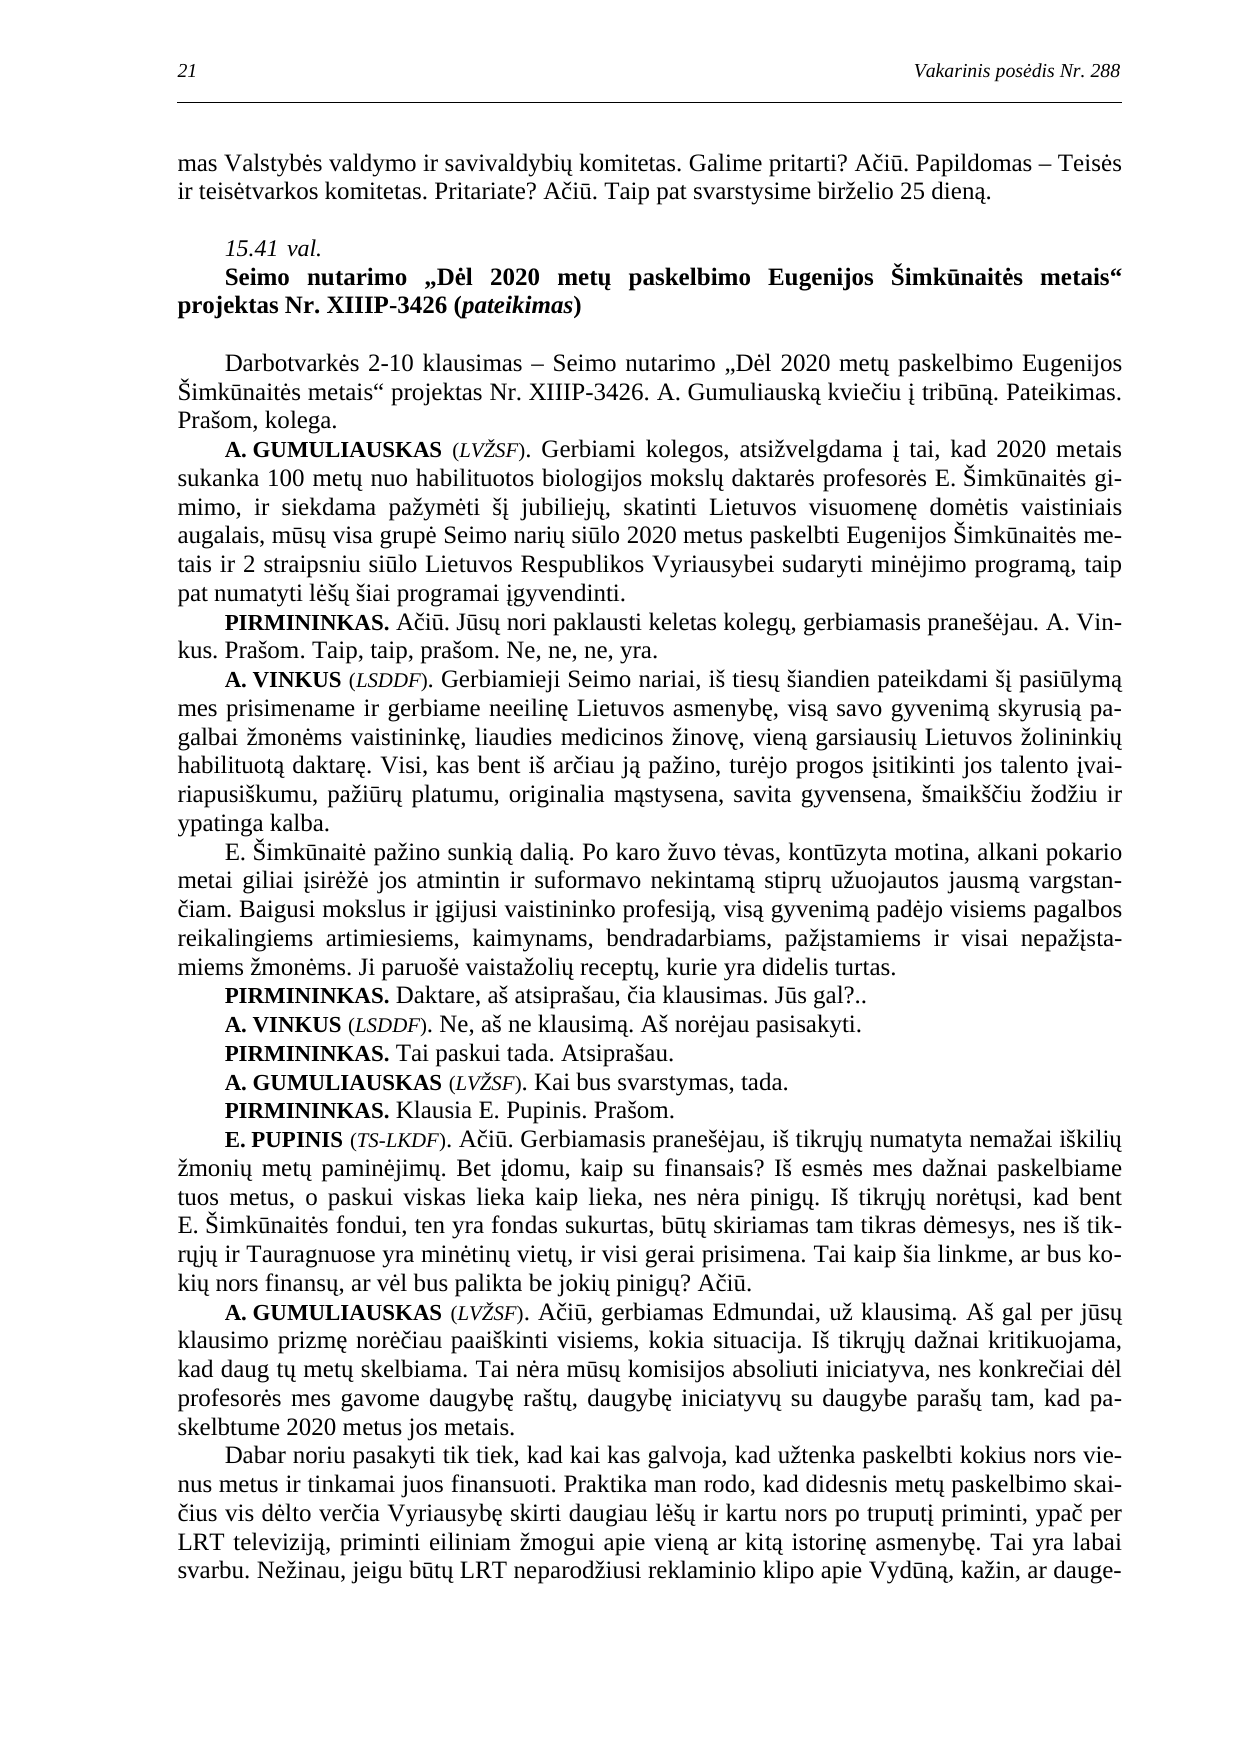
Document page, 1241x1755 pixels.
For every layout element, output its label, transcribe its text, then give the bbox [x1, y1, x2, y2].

text Sei­mo nu­ta­ri­mo „Dėl 2020 me­tų pa­skel­bi­mo Eu­ge­ni­jos Šim­kū­nai­tės me­tais“ projektas Nr. XIIIP-3426 (pa­tei­ki­mas) [177, 262, 1122, 319]
text E. PUPINIS (TS-LKDF). Ačiū. Ger­bia­ma­sis pra­ne­šė­jau, iš tik­rų­jų nu­ma­ty­ta ne­ma­žai iš­ki­lių žmo­nių me­tų pa­mi­nė­ji­mų. Bet įdo­mu, kaip su fi­nan­sais? Iš es­mės mes daž­nai pa­skel­bia­me tuos me­tus, o pas­kui vis­kas lie­ka kaip lie­ka, nes nė­ra pi­ni­gų. Iš tik­rų­jų no­rė­tų­si, kad bent E. Šim­kū­nai­tės fon­dui, ten yra fon­das su­kur­tas, bū­tų ski­ria­mas tam tik­ras dė­me­sys, nes iš tik­rų­jų ir Tau­rag­nuo­se yra mi­nė­ti­nų vie­tų, ir vi­si ge­rai pri­si­me­na. Tai kaip šia lin­kme, ar bus ko­kių nors fi­nan­sų, ar vėl bus pa­lik­ta be jo­kių pi­ni­gų? Ačiū. [177, 1124, 1122, 1297]
text PIRMININKAS. Ačiū. Jū­sų no­ri pa­klaus­ti ke­le­tas ko­le­gų, ger­bia­ma­sis pra­ne­šė­jau. A. Vin­kus. Pra­šom. Taip, taip, pra­šom. Ne, ne, ne, yra. [177, 607, 1122, 664]
text mas Vals­ty­bės val­dy­mo ir sa­vi­val­dy­bių ko­mi­te­tas. Ga­li­me pri­tar­ti? Ačiū. Pa­pil­do­mas – Tei­sės ir tei­sėt­var­kos ko­mi­te­tas. Pri­ta­ria­te? Ačiū. Taip pat svars­ty­si­me bir­že­lio 25 die­ną. [177, 148, 1122, 205]
text E. Šim­kū­nai­tė pa­ži­no sun­kią da­lią. Po ka­ro žu­vo tė­vas, kon­tū­zy­ta mo­ti­na, al­ka­ni po­ka­rio me­tai gi­liai įsi­rė­žė jos at­min­tin ir su­for­ma­vo ne­kin­ta­mą stip­rų užuo­jau­tos jaus­mą vargs­tan­čiam. Bai­gu­si moks­lus ir įgi­ju­si vais­ti­nin­ko pro­fe­si­ją, vi­są gy­ve­ni­mą pa­dė­jo vi­siems pa­gal­bos rei­ka­lin­giems ar­ti­mie­siems, kai­my­nams, ben­dra­dar­biams, pa­žįs­ta­miems ir vi­sai ne­pa­žįs­ta­miems žmo­nėms. Ji pa­ruo­šė vais­ta­žo­lių re­cep­tų, ku­rie yra di­de­lis tur­tas. [177, 837, 1122, 980]
text PIRMININKAS. Klau­sia E. Pu­pi­nis. Pra­šom. [177, 1095, 1122, 1124]
text A. GUMULIAUSKAS (LVŽSF). Ger­bia­mi ko­le­gos, at­si­žvelg­da­ma į tai, kad 2020 me­tais su­kan­ka 100 me­tų nuo ha­bi­li­tuo­tos bio­lo­gi­jos moks­lų dak­ta­rės pro­fe­so­rės E. Šim­kū­nai­tės gi­mi­mo, ir siek­da­ma pa­žy­mė­ti šį ju­bi­lie­jų, ska­tin­ti Lie­tu­vos vi­suo­me­nę do­mė­tis vais­ti­niais auga­lais, mū­sų vi­sa gru­pė Sei­mo na­rių siū­lo 2020 me­tus pa­skelb­ti Eu­ge­ni­jos Šim­kū­nai­tės me­tais ir 2 straips­niu siū­lo Lie­tu­vos Res­pub­li­kos Vy­riau­sy­bei su­da­ry­ti mi­nė­ji­mo pro­gra­mą, taip pat nu­ma­ty­ti lė­šų šiai pro­gra­mai įgy­ven­din­ti. [177, 434, 1122, 607]
text A. VINKUS (LSDDF). Ger­bia­mie­ji Sei­mo na­riai, iš tie­sų šian­dien pa­teik­da­mi šį pa­siū­ly­mą mes pri­si­me­na­me ir ger­bia­me ne­ei­li­nę Lie­tu­vos as­me­ny­bę, vi­są sa­vo gy­ve­ni­mą sky­ru­sią pa­gal­bai žmo­nėms vais­ti­nin­kę, liau­dies me­di­ci­nos ži­no­vę, vie­ną gar­siau­sių Lie­tu­vos žo­li­nin­kių ha­bi­li­tuo­tą dak­ta­rę. Vi­si, kas bent iš ar­čiau ją pa­ži­no, tu­rė­jo pro­gos įsi­ti­kin­ti jos ta­len­to įvai­ria­pu­siš­ku­mu, pa­žiū­rų pla­tu­mu, ori­gi­na­lia mąs­ty­se­na, sa­vi­ta gy­ven­se­na, šmaikš­čiu žo­džiu ir ypa­tin­ga kal­ba. [177, 664, 1122, 837]
text Dar­bo­tvarkės 2-10 klau­si­mas – Sei­mo nu­ta­ri­mo „Dėl 2020 me­tų pa­skel­bi­mo Eu­ge­ni­jos Šim­kū­nai­tės me­tais“ pro­jek­tas Nr. XIIIP-3426. A. Gu­mu­liaus­ką kvie­čiu į tri­bū­ną. Pa­tei­ki­mas. Pra­šom, ko­le­ga. [177, 348, 1122, 434]
text A. VINKUS (LSDDF). Ne, aš ne klau­si­mą. Aš no­rė­jau pa­si­sa­ky­ti. [177, 1009, 1122, 1038]
text A. GUMULIAUSKAS (LVŽSF). Kai bus svars­ty­mas, ta­da. [177, 1067, 1122, 1095]
text A. GUMULIAUSKAS (LVŽSF). Ačiū, ger­bia­mas Ed­mun­dai, už klau­si­mą. Aš gal per jū­sų klau­si­mo priz­mę no­rė­čiau pa­aiš­kin­ti vi­siems, ko­kia si­tu­a­ci­ja. Iš tik­rų­jų daž­nai kri­ti­kuo­ja­ma, kad daug tų me­tų skel­bia­ma. Tai nė­ra mū­sų ko­mi­si­jos ab­so­liu­ti ini­cia­ty­va, nes kon­kre­čiai dėl pro­fe­so­rės mes ga­vo­me dau­gy­bę raš­tų, dau­gy­bę ini­cia­ty­vų su dau­gy­be pa­ra­šų tam, kad pa­skelb­tu­me 2020 me­tus jos me­tais. [177, 1297, 1122, 1440]
text PIRMININKAS. Tai pas­kui ta­da. At­si­pra­šau. [177, 1038, 1122, 1067]
text PIRMININKAS. Dak­ta­re, aš at­si­pra­šau, čia klau­si­mas. Jūs gal?.. [177, 980, 1122, 1009]
text 15.41 val. [224, 234, 1122, 262]
text Da­bar no­riu pa­sa­ky­ti tik tiek, kad kai kas gal­vo­ja, kad už­ten­ka pa­skelb­ti ko­kius nors vie­nus me­tus ir tin­ka­mai juos fi­nan­suo­ti. Prak­ti­ka man ro­do, kad di­des­nis me­tų pa­skel­bi­mo skai­čius vis dėl­to ver­čia Vy­riau­sy­bę skir­ti dau­giau lė­šų ir kar­tu nors po tru­pu­tį pri­min­ti, ypač per LRT te­le­vi­zi­ją, pri­min­ti ei­li­niam žmo­gui apie vie­ną ar ki­tą is­to­ri­nę as­me­ny­bę. Tai yra la­bai svar­bu. Ne­ži­nau, jei­gu bū­tų LRT ne­pa­ro­džiu­si re­kla­mi­nio kli­po apie Vy­dū­ną, ka­žin, ar dau­ge­ [177, 1440, 1122, 1584]
